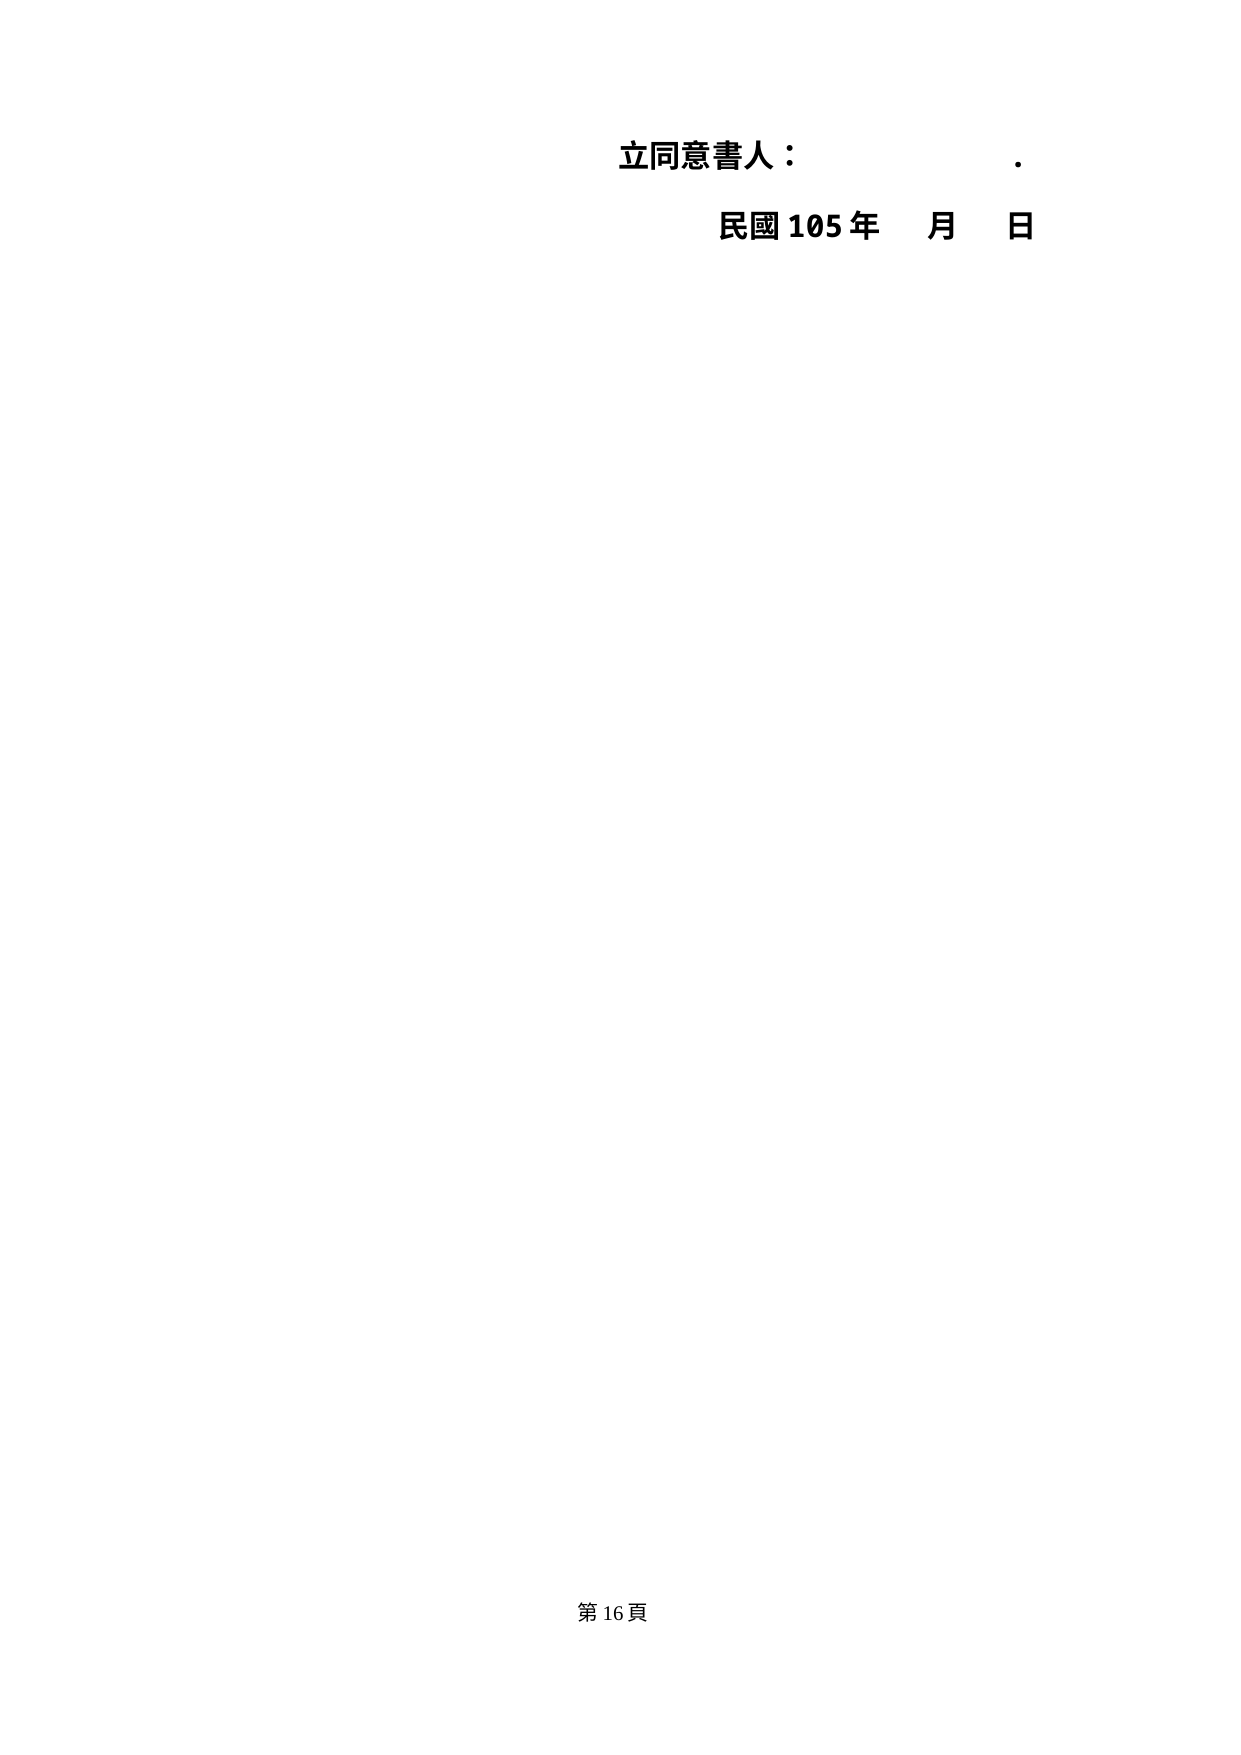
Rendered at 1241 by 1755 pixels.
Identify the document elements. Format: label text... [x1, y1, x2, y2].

text 立同意書人： . [568, 131, 1107, 177]
text 民國105年 月 日 [668, 202, 1107, 247]
